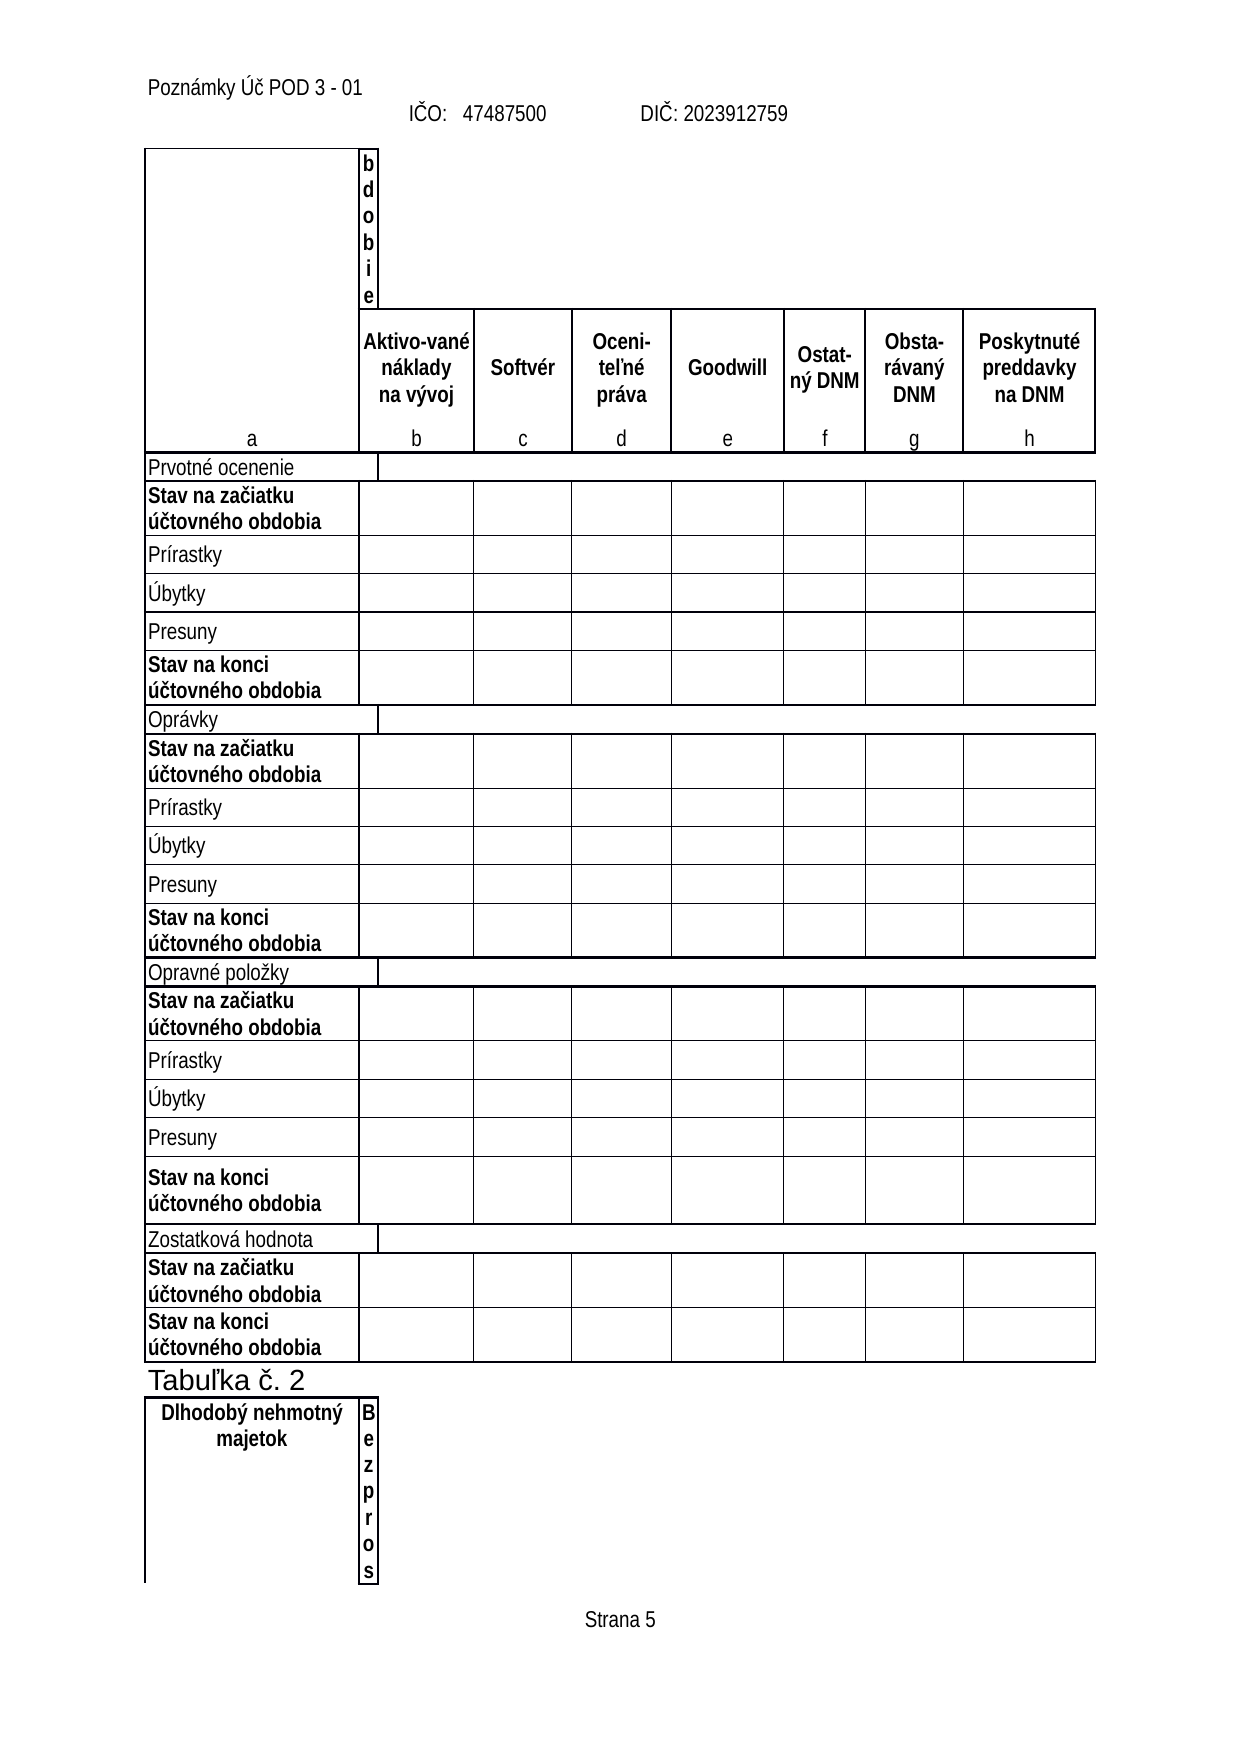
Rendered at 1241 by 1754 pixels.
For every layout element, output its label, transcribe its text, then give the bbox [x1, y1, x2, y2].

table_cell g [866, 425, 962, 451]
table_cell [784, 574, 865, 611]
table_cell [866, 904, 963, 956]
table_cell Úbytky [146, 827, 358, 864]
table_cell [784, 865, 865, 903]
table_cell [964, 735, 1095, 787]
table_cell [474, 865, 571, 903]
table_cell [865, 706, 963, 733]
table_cell [964, 988, 1095, 1040]
table_cell [963, 706, 1095, 733]
table_cell [474, 706, 572, 733]
table_cell [671, 454, 784, 480]
table_cell [572, 789, 671, 826]
table_cell [866, 865, 963, 903]
table_cell [784, 613, 865, 650]
table_cell [360, 1080, 473, 1117]
table_cell Zostatková hodnota [146, 1225, 377, 1252]
table_cell [572, 1308, 671, 1361]
table_cell Presuny [146, 613, 358, 650]
table_cell [572, 482, 671, 534]
table_cell [474, 1225, 572, 1252]
table_cell [672, 904, 783, 956]
table_header [865, 148, 963, 308]
table_cell Stav na konci účtovného obdobia [146, 651, 358, 704]
table_cell [672, 735, 783, 787]
table_cell [964, 1118, 1095, 1156]
table_header [784, 148, 865, 308]
table_cell [963, 1225, 1095, 1252]
table_cell [672, 482, 783, 534]
table_cell [572, 651, 671, 704]
table_cell [964, 1157, 1095, 1223]
table_cell [865, 959, 963, 985]
table_header Bezpros [360, 1399, 377, 1583]
table_cell [360, 1157, 473, 1223]
table_cell f [785, 425, 864, 451]
table_cell [964, 574, 1095, 611]
table_cell [866, 536, 963, 573]
table_cell [572, 865, 671, 903]
table_cell [963, 959, 1095, 985]
table_header [784, 1396, 861, 1583]
table_cell Aktivo-vané náklady na vývoj [360, 310, 473, 425]
table_cell Stav na konci účtovného obdobia [146, 1308, 358, 1361]
table_cell [784, 651, 865, 704]
table_cell [360, 482, 473, 534]
table_cell b [360, 425, 473, 451]
table_header [379, 148, 474, 308]
table_cell [360, 827, 473, 864]
table_cell [784, 1254, 865, 1307]
table_header [865, 1396, 963, 1583]
table_cell [865, 1225, 963, 1252]
table_cell [784, 1157, 865, 1223]
table_cell Goodwill [672, 310, 783, 425]
table_cell [379, 959, 474, 985]
table_cell [474, 454, 572, 480]
table_cell [379, 706, 474, 733]
table_cell Úbytky [146, 1080, 358, 1117]
table_cell [572, 706, 671, 733]
table_cell [866, 1157, 963, 1223]
table_cell [672, 651, 783, 704]
table_cell Stav na začiatku účtovného obdobia [146, 988, 358, 1040]
table_cell [572, 1118, 671, 1156]
table_cell [964, 613, 1095, 650]
table_cell [360, 613, 473, 650]
table_cell [784, 904, 865, 956]
table_cell [672, 574, 783, 611]
table_cell [360, 988, 473, 1040]
table_cell [671, 959, 784, 985]
table_cell d [573, 425, 670, 451]
table_cell [572, 1080, 671, 1117]
table_cell [379, 1225, 474, 1252]
table_cell [360, 789, 473, 826]
table_cell [360, 1308, 473, 1361]
table_cell Obsta- rávaný DNM [866, 310, 962, 425]
table_cell [964, 1308, 1095, 1361]
table_cell [671, 1225, 784, 1252]
table_cell [672, 613, 783, 650]
table_cell [672, 988, 783, 1040]
table_cell [572, 1157, 671, 1223]
table_cell [866, 1308, 963, 1361]
table_cell [964, 482, 1095, 534]
table_cell [474, 904, 571, 956]
table_cell [784, 454, 865, 480]
table_header [572, 1396, 671, 1583]
table_cell Poskytnuté preddavky na DNM [964, 310, 1094, 425]
table_cell [572, 1254, 671, 1307]
table_cell [572, 1225, 671, 1252]
table_cell [964, 1254, 1095, 1307]
table_cell [784, 1225, 865, 1252]
table_header [671, 1396, 784, 1583]
table_cell [360, 651, 473, 704]
table_cell [865, 454, 963, 480]
table_cell [672, 1157, 783, 1223]
table_cell [866, 574, 963, 611]
table_header [861, 1396, 865, 1583]
table_cell [672, 1080, 783, 1117]
table_cell Presuny [146, 865, 358, 903]
table_cell [474, 536, 571, 573]
table_cell [964, 827, 1095, 864]
table_cell [784, 706, 865, 733]
table_cell [474, 988, 571, 1040]
table_header [671, 148, 784, 308]
table_cell [866, 1080, 963, 1117]
table_cell [964, 651, 1095, 704]
table_cell [964, 1041, 1095, 1079]
table_cell [784, 1080, 865, 1117]
table_cell [866, 1041, 963, 1079]
table_cell [672, 789, 783, 826]
table_cell [672, 536, 783, 573]
table_cell [784, 827, 865, 864]
table_cell [572, 988, 671, 1040]
table_cell [360, 1118, 473, 1156]
table_cell [784, 536, 865, 573]
table_cell Stav na začiatku účtovného obdobia [146, 735, 358, 787]
table_cell [866, 651, 963, 704]
table_cell [866, 789, 963, 826]
table_cell [866, 735, 963, 787]
table_cell [866, 613, 963, 650]
table_cell Prvotné ocenenie [146, 454, 377, 480]
table_header [963, 1396, 1095, 1583]
table_cell [360, 536, 473, 573]
table_cell [866, 1254, 963, 1307]
table_cell h [964, 425, 1094, 451]
table_cell [672, 1308, 783, 1361]
table_cell [964, 865, 1095, 903]
table_cell [474, 789, 571, 826]
table_cell Stav na konci účtovného obdobia [146, 1157, 358, 1223]
table_cell [474, 1080, 571, 1117]
table_header Dlhodobý nehmotný majetok [146, 1399, 358, 1583]
table_cell [360, 574, 473, 611]
table_cell Stav na začiatku účtovného obdobia [146, 482, 358, 534]
table_cell Presuny [146, 1118, 358, 1156]
table_cell Úbytky [146, 574, 358, 611]
table_cell [964, 789, 1095, 826]
table_cell [360, 735, 473, 787]
table_cell [784, 482, 865, 534]
table_cell [964, 1080, 1095, 1117]
table_cell [572, 613, 671, 650]
table_cell Prírastky [146, 789, 358, 826]
table_cell [474, 1041, 571, 1079]
table_cell [474, 482, 571, 534]
table_header [146, 149, 358, 425]
table_cell [474, 959, 572, 985]
table_cell Prírastky [146, 536, 358, 573]
table_cell [474, 735, 571, 787]
table_cell [572, 454, 671, 480]
table_cell Stav na začiatku účtovného obdobia [146, 1254, 358, 1307]
table_cell [474, 574, 571, 611]
table_cell [474, 827, 571, 864]
table_cell [474, 651, 571, 704]
table_cell [866, 482, 963, 534]
table_cell [866, 827, 963, 864]
table_cell [572, 904, 671, 956]
table_header bdobie [360, 150, 377, 308]
table_cell [474, 1254, 571, 1307]
table_header [379, 1396, 474, 1583]
table_cell [964, 904, 1095, 956]
table_cell [963, 454, 1095, 480]
table_cell [784, 959, 865, 985]
text Tabuľka č. 2 [148, 1363, 1092, 1396]
table_cell [572, 827, 671, 864]
table_cell [474, 1118, 571, 1156]
table_cell [866, 1118, 963, 1156]
table_cell [360, 1254, 473, 1307]
table_cell [784, 1308, 865, 1361]
table_cell [474, 1308, 571, 1361]
table_cell [360, 904, 473, 956]
table_cell Stav na konci účtovného obdobia [146, 904, 358, 956]
table_header [474, 1396, 572, 1583]
table_cell [784, 735, 865, 787]
table_cell c [475, 425, 571, 451]
table_cell Oceni-teľné práva [573, 310, 670, 425]
table_cell e [672, 425, 783, 451]
table_cell Prírastky [146, 1041, 358, 1079]
table_cell a [146, 425, 358, 451]
table_cell [572, 959, 671, 985]
table_cell [572, 1041, 671, 1079]
table_cell [672, 827, 783, 864]
table_cell [360, 1041, 473, 1079]
table_header [474, 148, 572, 308]
table_cell [672, 1254, 783, 1307]
table_cell [671, 706, 784, 733]
table_cell [964, 536, 1095, 573]
table_cell [672, 865, 783, 903]
table_cell [784, 789, 865, 826]
table_cell Oprávky [146, 706, 377, 733]
table_cell [572, 735, 671, 787]
table_cell [784, 988, 865, 1040]
table_cell [784, 1041, 865, 1079]
table_cell [379, 454, 474, 480]
table_cell [866, 988, 963, 1040]
table_cell [672, 1118, 783, 1156]
table_cell [474, 1157, 571, 1223]
table_cell Ostat-ný DNM [785, 310, 864, 425]
table_cell [672, 1041, 783, 1079]
table_cell [474, 613, 571, 650]
table_cell [784, 1118, 865, 1156]
table_cell Softvér [475, 310, 571, 425]
table_cell [572, 536, 671, 573]
table_cell [572, 574, 671, 611]
table_header [572, 148, 671, 308]
table_cell [360, 865, 473, 903]
table_cell Opravné položky [146, 959, 377, 985]
table_header [963, 148, 1095, 308]
